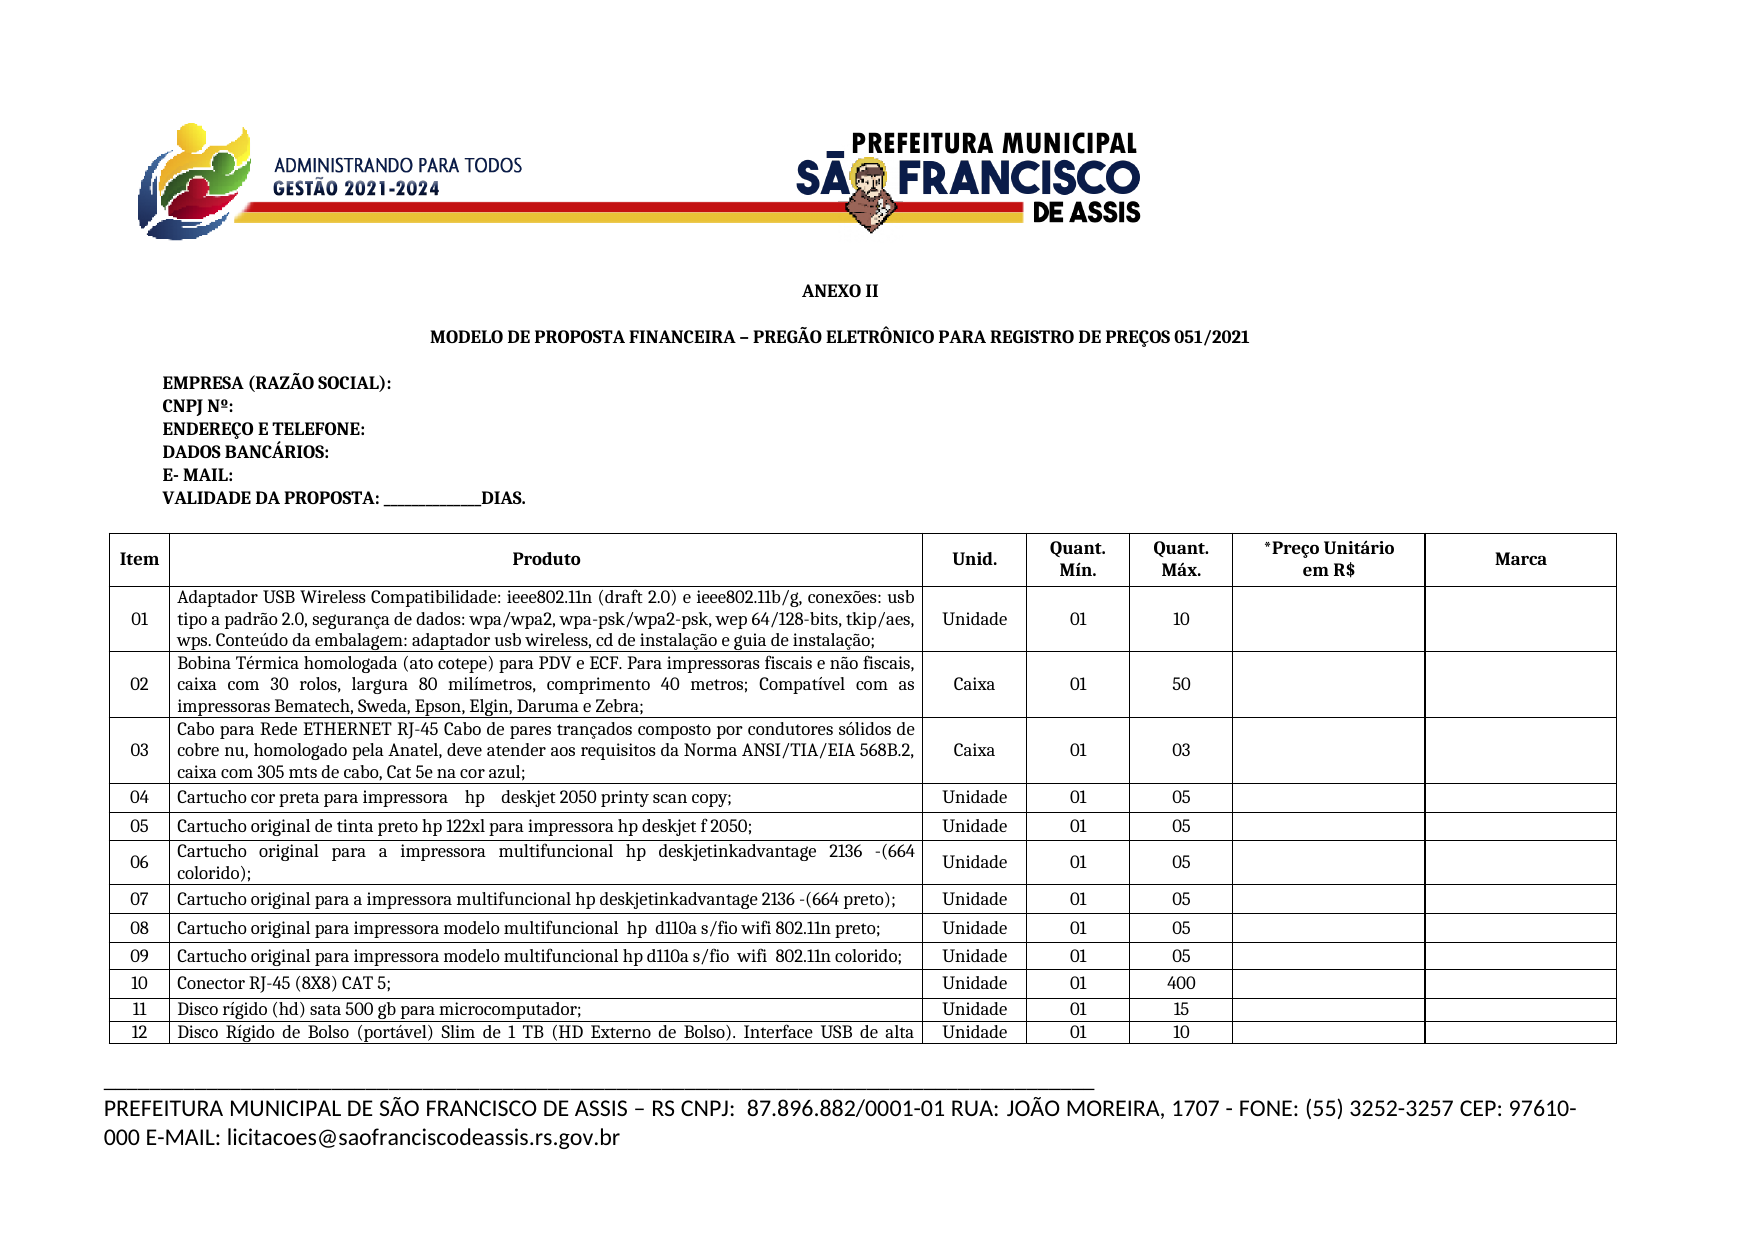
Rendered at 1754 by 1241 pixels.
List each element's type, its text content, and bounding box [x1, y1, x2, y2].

table_cell [1426, 943, 1616, 969]
table_cell 05 [1130, 885, 1232, 913]
table_cell 02 [110, 652, 169, 717]
table_cell 01 [1027, 1022, 1129, 1043]
table_cell [1233, 1022, 1424, 1043]
table_cell Cartucho original para a impressora multifuncional hp deskjetinkadvantage 2136 -(664 preto); [170, 885, 922, 913]
table_cell [1233, 970, 1424, 997]
table_cell 08 [110, 914, 169, 942]
text E- MAIL: [162, 465, 1636, 486]
table_cell [1426, 652, 1616, 717]
table_cell Unidade [923, 587, 1026, 651]
table_cell Bobina Térmica homologada (ato cotepe) para PDV e ECF. Para impressoras fiscais e não fiscais, caixa com 30 rolos, largura 80 milímetros, comprimento 40 metros; Compatível com as impressoras Bematech, Sweda, Epson, Elgin, Daruma e Zebra; [170, 652, 922, 717]
table_cell 01 [1027, 970, 1129, 997]
table_cell [1233, 813, 1424, 840]
table_cell [1233, 652, 1424, 717]
table_cell 11 [110, 999, 169, 1021]
table_cell Disco Rígido de Bolso (portável) Slim de 1 TB (HD Externo de Bolso). Interface USB de alta [170, 1022, 922, 1043]
table_cell 01 [1027, 943, 1129, 969]
text CNPJ Nº: [162, 396, 1636, 417]
text VALIDADE DA PROPOSTA: ______________DIAS. [162, 488, 1636, 509]
table_cell Caixa [923, 718, 1026, 783]
table_header *Preço Unitário em R$ [1233, 534, 1424, 586]
table_cell [1426, 1022, 1616, 1043]
table_cell [1426, 841, 1616, 884]
table_cell Unidade [923, 999, 1026, 1021]
table_header Produto [170, 534, 922, 586]
table_cell 05 [1130, 943, 1232, 969]
table_cell 05 [1130, 841, 1232, 884]
table_header Marca [1426, 534, 1616, 586]
table_cell Caixa [923, 652, 1026, 717]
table_cell Unidade [923, 885, 1026, 913]
table_cell 05 [1130, 813, 1232, 840]
table_cell 05 [1130, 784, 1232, 812]
table_cell Cartucho original para impressora modelo multifuncional hp d110a s/fio wifi 802.11n colorido; [170, 943, 922, 969]
table_cell 03 [110, 718, 169, 783]
table_cell Unidade [923, 970, 1026, 997]
table_cell 01 [1027, 718, 1129, 783]
table_cell 01 [1027, 999, 1129, 1021]
table_cell 01 [1027, 784, 1129, 812]
table_cell 50 [1130, 652, 1232, 717]
table_cell [1426, 970, 1616, 997]
table_cell Unidade [923, 943, 1026, 969]
table_cell Cabo para Rede ETHERNET RJ-45 Cabo de pares trançados composto por condutores sólidos de cobre nu, homologado pela Anatel, deve atender aos requisitos da Norma ANSI/TIA/EIA 568B.2, caixa com 305 mts de cabo, Cat 5e na cor azul; [170, 718, 922, 783]
table_cell 15 [1130, 999, 1232, 1021]
table_cell 10 [110, 970, 169, 997]
table_cell [1233, 784, 1424, 812]
table_cell [1426, 784, 1616, 812]
table_cell Unidade [923, 813, 1026, 840]
table_cell 01 [1027, 813, 1129, 840]
text EMPRESA (RAZÃO SOCIAL): [162, 373, 1636, 394]
table_cell 06 [110, 841, 169, 884]
table_cell Cartucho original para a impressora multifuncional hp deskjetinkadvantage 2136 -(664 colorido); [170, 841, 922, 884]
table_cell 01 [1027, 841, 1129, 884]
table_cell 05 [110, 813, 169, 840]
table_cell [1233, 914, 1424, 942]
table_header Quant. Máx. [1130, 534, 1232, 586]
table_cell [1426, 999, 1616, 1021]
table_cell 01 [110, 587, 169, 651]
table_cell 09 [110, 943, 169, 969]
table_header Quant. Mín. [1027, 534, 1129, 586]
table_cell [1233, 587, 1424, 651]
table_cell 07 [110, 885, 169, 913]
table_cell Unidade [923, 914, 1026, 942]
table_cell 03 [1130, 718, 1232, 783]
table_cell 10 [1130, 1022, 1232, 1043]
table_cell 04 [110, 784, 169, 812]
table_cell [1233, 718, 1424, 783]
table_header Unid. [923, 534, 1026, 586]
table_cell Adaptador USB Wireless Compatibilidade: ieee802.11n (draft 2.0) e ieee802.11b/g, conexões: usb tipo a padrão 2.0, segurança de dados: wpa/wpa2, wpa-psk/wpa2-psk, wep 64/128-bits, tkip/aes, wps. Conteúdo da embalagem: adaptador usb wireless, cd de instalação e guia de instalação; [170, 587, 922, 651]
table_cell Cartucho original de tinta preto hp 122xl para impressora hp deskjet f 2050; [170, 813, 922, 840]
table_cell Cartucho original para impressora modelo multifuncional hp d110a s/fio wifi 802.11n preto; [170, 914, 922, 942]
table_cell Unidade [923, 841, 1026, 884]
table_cell Cartucho cor preta para impressora hp deskjet 2050 printy scan copy; [170, 784, 922, 812]
table_cell [1426, 587, 1616, 651]
table_cell Unidade [923, 784, 1026, 812]
table_cell 05 [1130, 914, 1232, 942]
table_cell Conector RJ-45 (8X8) CAT 5; [170, 970, 922, 997]
table_cell 10 [1130, 587, 1232, 651]
table_cell [1426, 914, 1616, 942]
table_cell [1426, 885, 1616, 913]
table_cell [1233, 943, 1424, 969]
text DADOS BANCÁRIOS: [162, 442, 1636, 463]
table_cell [1233, 885, 1424, 913]
text MODELO DE PROPOSTA FINANCEIRA – PREGÃO ELETRÔNICO PARA REGISTRO DE PREÇOS 051/2021 [44, 327, 1636, 348]
table_cell Unidade [923, 1022, 1026, 1043]
table_cell [1426, 813, 1616, 840]
table_cell [1233, 841, 1424, 884]
table_cell 400 [1130, 970, 1232, 997]
text ENDEREÇO E TELEFONE: ­­­­­­­­­­­­­­­ [162, 419, 1636, 440]
table_cell [1426, 718, 1616, 783]
table_cell [1233, 999, 1424, 1021]
table_cell 01 [1027, 885, 1129, 913]
table_header Item [110, 534, 169, 586]
text ANEXO II [44, 281, 1636, 302]
table_cell Disco rígido (hd) sata 500 gb para microcomputador; [170, 999, 922, 1021]
table_cell 12 [110, 1022, 169, 1043]
table_cell 01 [1027, 914, 1129, 942]
table_cell 01 [1027, 587, 1129, 651]
table_cell 01 [1027, 652, 1129, 717]
